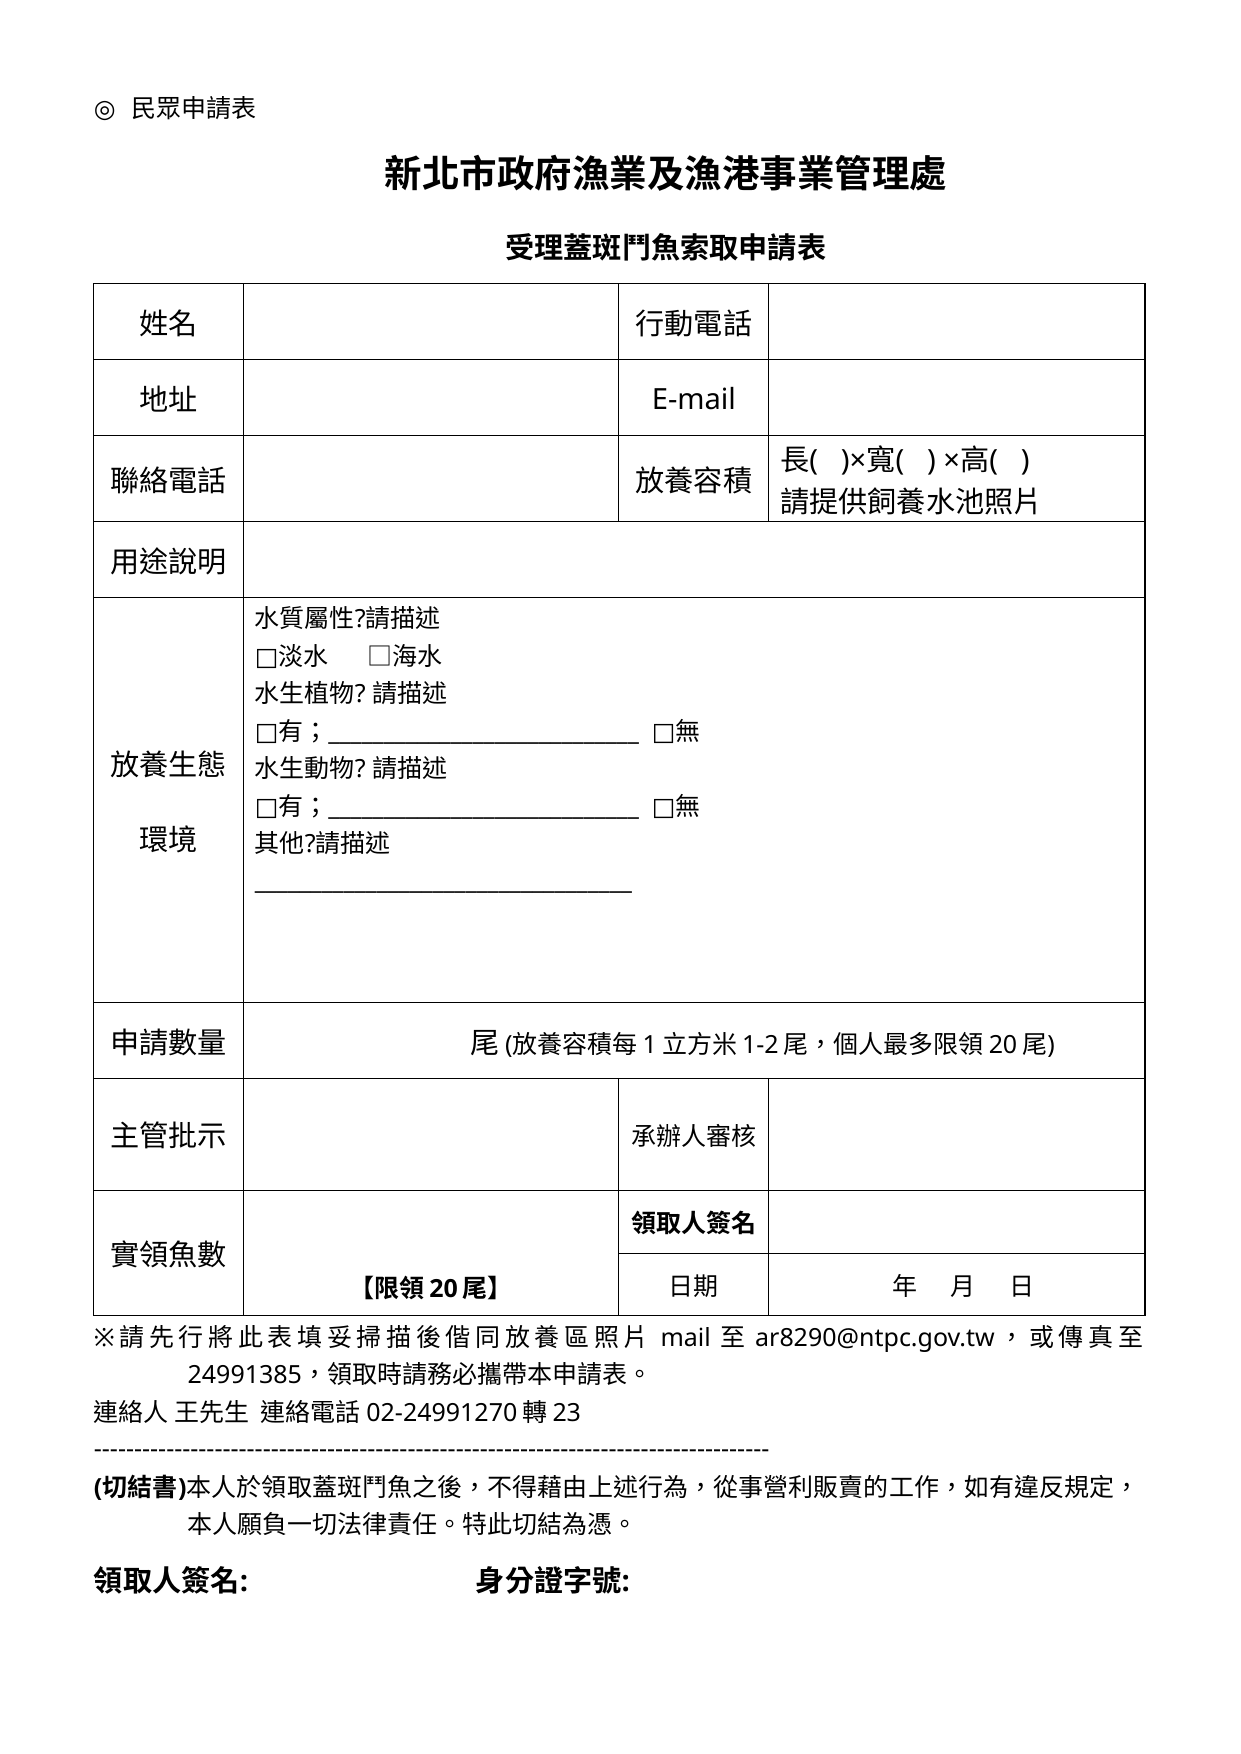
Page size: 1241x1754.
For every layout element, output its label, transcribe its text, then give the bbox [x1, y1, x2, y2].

table_cell 主管批示 [94, 1079, 243, 1189]
text 新北市政府漁業及漁港事業管理處 [187, 133, 1144, 208]
text 受理蓋斑鬥魚索取申請表 [187, 208, 1144, 283]
table_cell 長( )×寬( ) ×高( ) 請提供飼養水池照片 [769, 436, 1144, 521]
table_cell [769, 1079, 1144, 1189]
table_cell 實領魚數 [94, 1191, 243, 1315]
text (切結書)本人於領取蓋斑鬥魚之後，不得藉由上述行為，從事營利販賣的工作，如有違反規定，本人願負一切法律責任。特此切結為憑。 [94, 1466, 1144, 1541]
table_cell 聯絡電話 [94, 436, 243, 521]
table_cell 放養生態環境 [94, 598, 243, 1002]
table_cell 日期 [619, 1254, 768, 1315]
table_cell 放養容積 [619, 436, 768, 521]
text ------------------------------------------------------------------------------------ [94, 1429, 1144, 1466]
table_cell 用途說明 [94, 522, 243, 597]
table_cell [769, 1191, 1144, 1253]
table_cell [244, 522, 1144, 597]
table_header [769, 284, 1144, 359]
table_cell 承辦人審核 [619, 1079, 768, 1189]
table_cell 水質屬性?請描述 □淡水 □海水 水生植物? 請描述 □有；­­­­­____________________________ □無 水生動物? 請描述 □有；­­­­­____________________________ □無 其他?請描述 ­__________________________________ [244, 598, 1144, 1002]
table_header [244, 284, 618, 359]
text 連絡人 王先生 連絡電話 02-24991270轉23 [94, 1391, 1144, 1429]
table_cell [244, 360, 618, 435]
table_cell 申請數量 [94, 1003, 243, 1078]
table_cell 領取人簽名 [619, 1191, 768, 1253]
text 領取人簽名: 身分證字號: [94, 1541, 1144, 1616]
text ※請先行將此表填妥掃描後偕同放養區照片mail至ar8290@ntpc.gov.tw，或傳真至24991385，領取時請務必攜帶本申請表。 [94, 1316, 1144, 1391]
table_header 行動電話 [619, 284, 768, 359]
table_header 姓名 [94, 284, 243, 359]
table_cell 尾 (放養容積每1立方米1-2尾，個人最多限領20尾) [244, 1003, 1144, 1078]
table_cell [244, 1079, 618, 1189]
table_cell 地址 [94, 360, 243, 435]
table_cell [769, 360, 1144, 435]
table_cell 【限領20尾】 [244, 1191, 618, 1315]
table_cell 年 月 日 [769, 1254, 1144, 1315]
table_cell [244, 436, 618, 521]
table_cell E-mail [619, 360, 768, 435]
